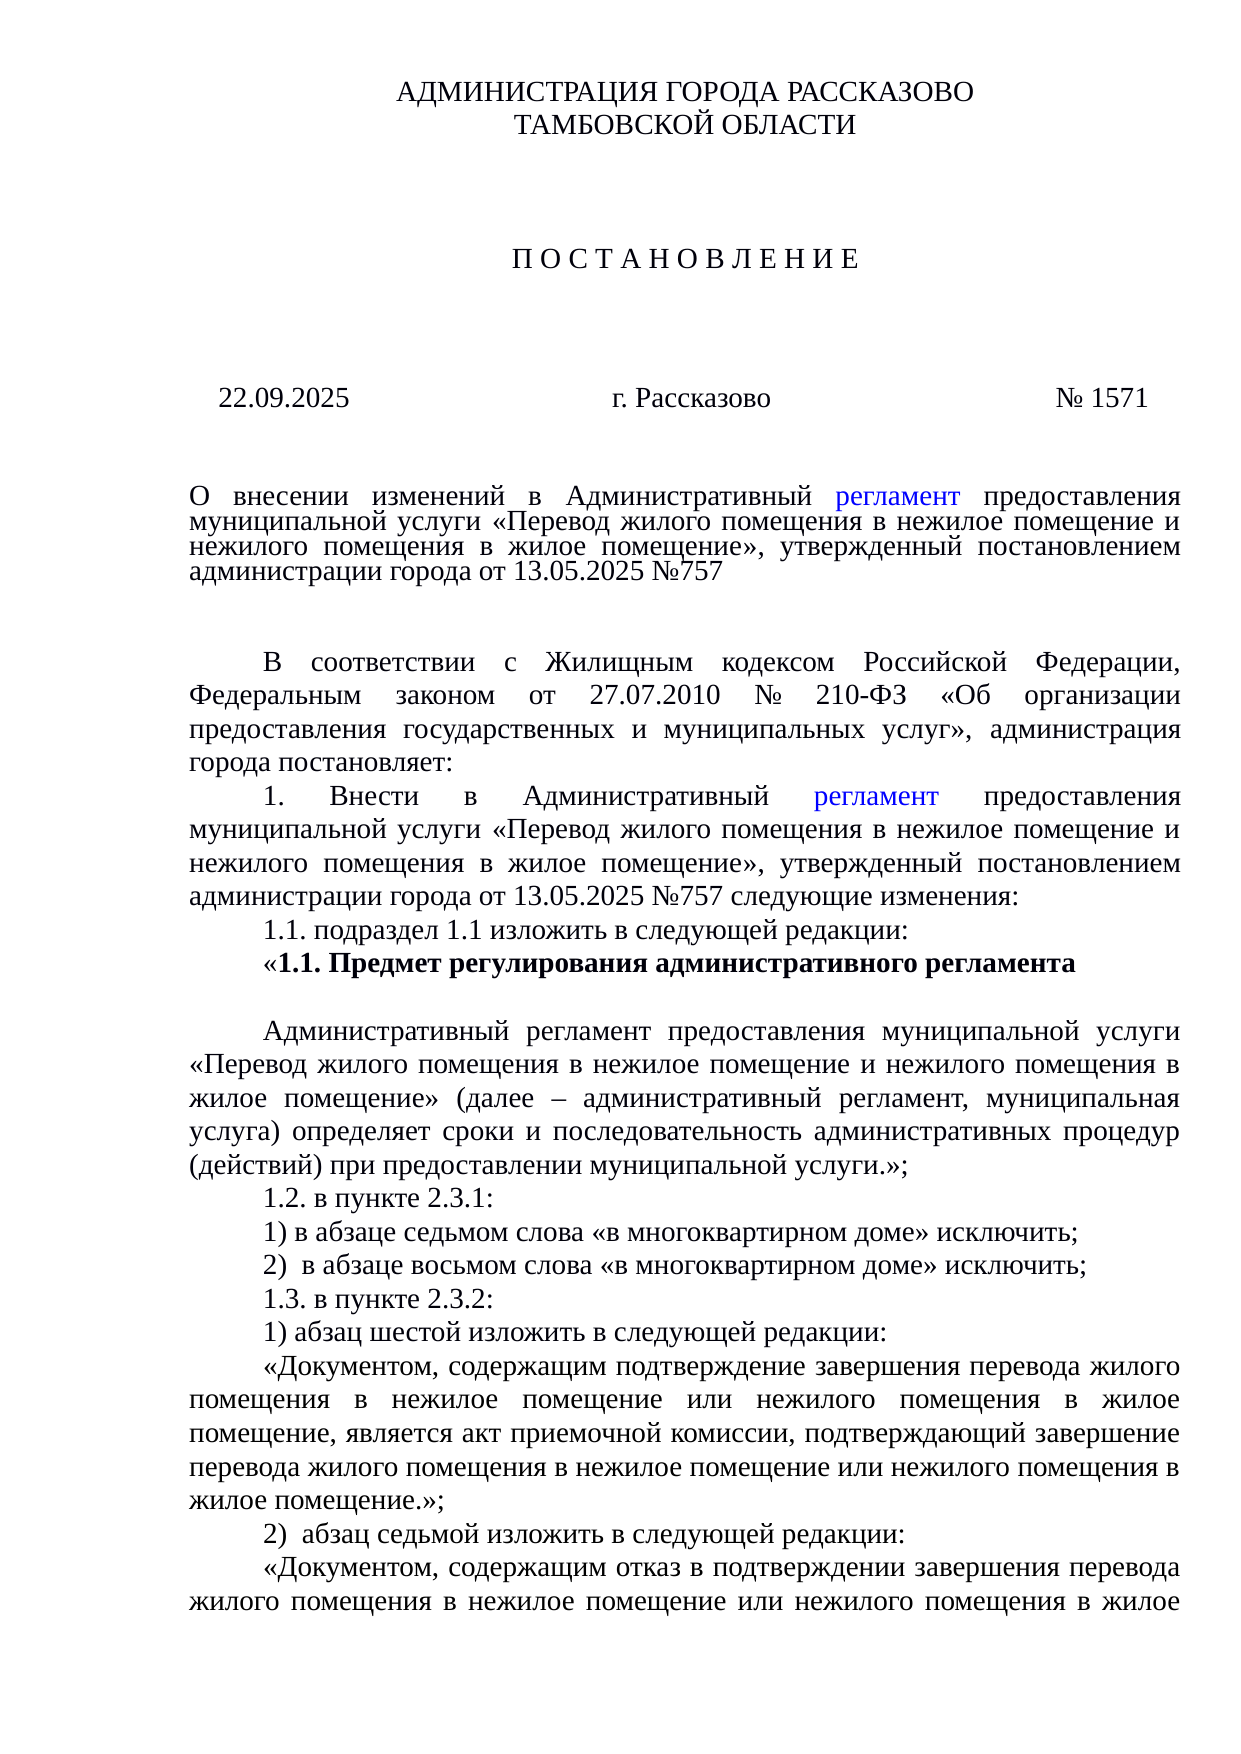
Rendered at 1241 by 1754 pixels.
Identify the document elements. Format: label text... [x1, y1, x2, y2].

text О внесении изменений в Административный регламент предоставления муниципальной услуги «Перевод жилого помещения в нежилое помещение и нежилого помещения в жилое помещение», утвержденный постановлением администрации города от 13.05.2025 №757 [189, 485, 1181, 585]
text 1) в абзаце седьмом слова «в многоквартирном доме» исключить; [189, 1214, 1181, 1247]
text «Документом, содержащим отказ в подтверждении завершения перевода жилого помещения в нежилое помещение или нежилого помещения в жилое [189, 1549, 1181, 1616]
text 1.1. подраздел 1.1 изложить в следующей редакции: [189, 912, 1181, 946]
text ТАМБОВСКОЙ ОБЛАСТИ [189, 107, 1181, 141]
text 2) в абзаце восьмом слова «в многоквартирном доме» исключить; [189, 1247, 1181, 1281]
text 1. Внести в Административный регламент предоставления муниципальной услуги «Перевод жилого помещения в нежилое помещение и нежилого помещения в жилое помещение», утвержденный постановлением администрации города от 13.05.2025 №757 следующие изменения: [189, 778, 1181, 912]
text 22.09.2025 г. Рассказово № 1571 [189, 380, 1181, 414]
text 1.3. в пункте 2.3.2: [189, 1281, 1181, 1314]
text 1.2. в пункте 2.3.1: [189, 1180, 1181, 1214]
text Административный регламент предоставления муниципальной услуги «Перевод жилого помещения в нежилое помещение и нежилого помещения в жилое помещение» (далее – административный регламент, муниципальная услуга) определяет сроки и последовательность административных процедур (действий) при предоставлении муниципальной услуги.»; [189, 1013, 1181, 1180]
text «1.1. Предмет регулирования административного регламента [189, 946, 1181, 979]
text «Документом, содержащим подтверждение завершения перевода жилого помещения в нежилое помещение или нежилого помещения в жилое помещение, является акт приемочной комиссии, подтверждающий завершение перевода жилого помещения в нежилое помещение или нежилого помещения в жилое помещение.»; [189, 1348, 1181, 1516]
text АДМИНИСТРАЦИЯ ГОРОДА РАССКАЗОВО [189, 74, 1181, 107]
text 1) абзац шестой изложить в следующей редакции: [189, 1314, 1181, 1348]
text П О С Т А Н О В Л Е Н И Е [189, 242, 1181, 275]
text 2) абзац седьмой изложить в следующей редакции: [189, 1516, 1181, 1549]
text В соответствии с Жилищным кодексом Российской Федерации, Федеральным законом от 27.07.2010 № 210-ФЗ «Об организации предоставления государственных и муниципальных услуг», администрация города постановляет: [189, 644, 1181, 778]
